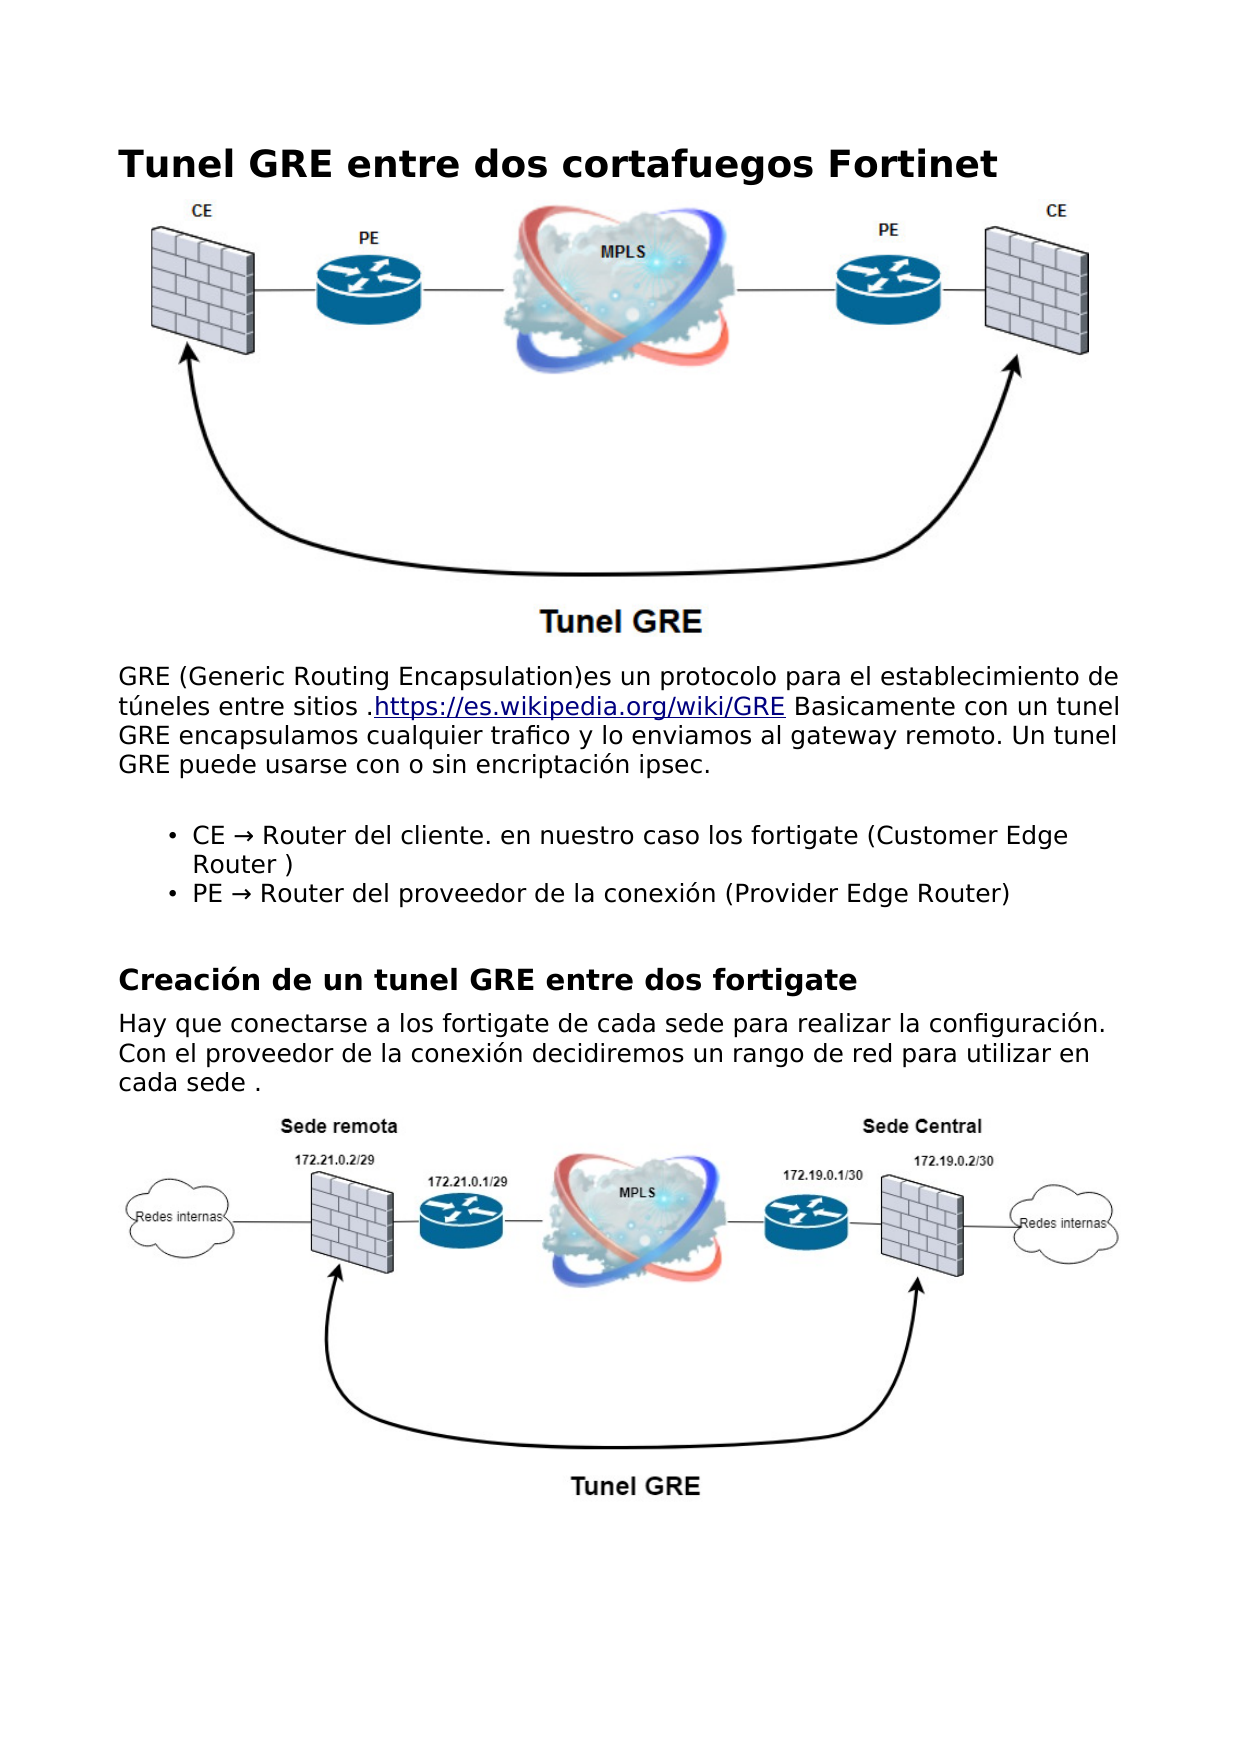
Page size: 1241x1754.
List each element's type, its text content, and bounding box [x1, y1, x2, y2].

picture [118, 1109, 1123, 1518]
picture [151, 199, 1089, 663]
subtitle Tunel GRE entre dos cortafuegos Fortinet [118, 143, 1122, 187]
subtitle Creación de un tunel GRE entre dos fortigate [118, 963, 1122, 997]
list PE → Router del proveedor de la conexión (Provider Edge Router) [177, 879, 1122, 909]
list CE → Router del cliente. en nuestro caso los fortigate (Customer Edge Router ) [177, 821, 1122, 879]
text GRE (Generic Routing Encapsulation)es un protocolo para el establecimiento de túneles entre sitios .https://es.wikipedia.org/wiki/GRE Basicamente con un tunel GRE encapsulamos cualquier trafico y lo enviamos al gateway remoto. Un tunel GRE puede usarse con o sin encriptación ipsec. [118, 199, 1122, 779]
text Hay que conectarse a los fortigate de cada sede para realizar la configuración. Con el proveedor de la conexión decidiremos un rango de red para utilizar en cada sede . [118, 1010, 1122, 1097]
